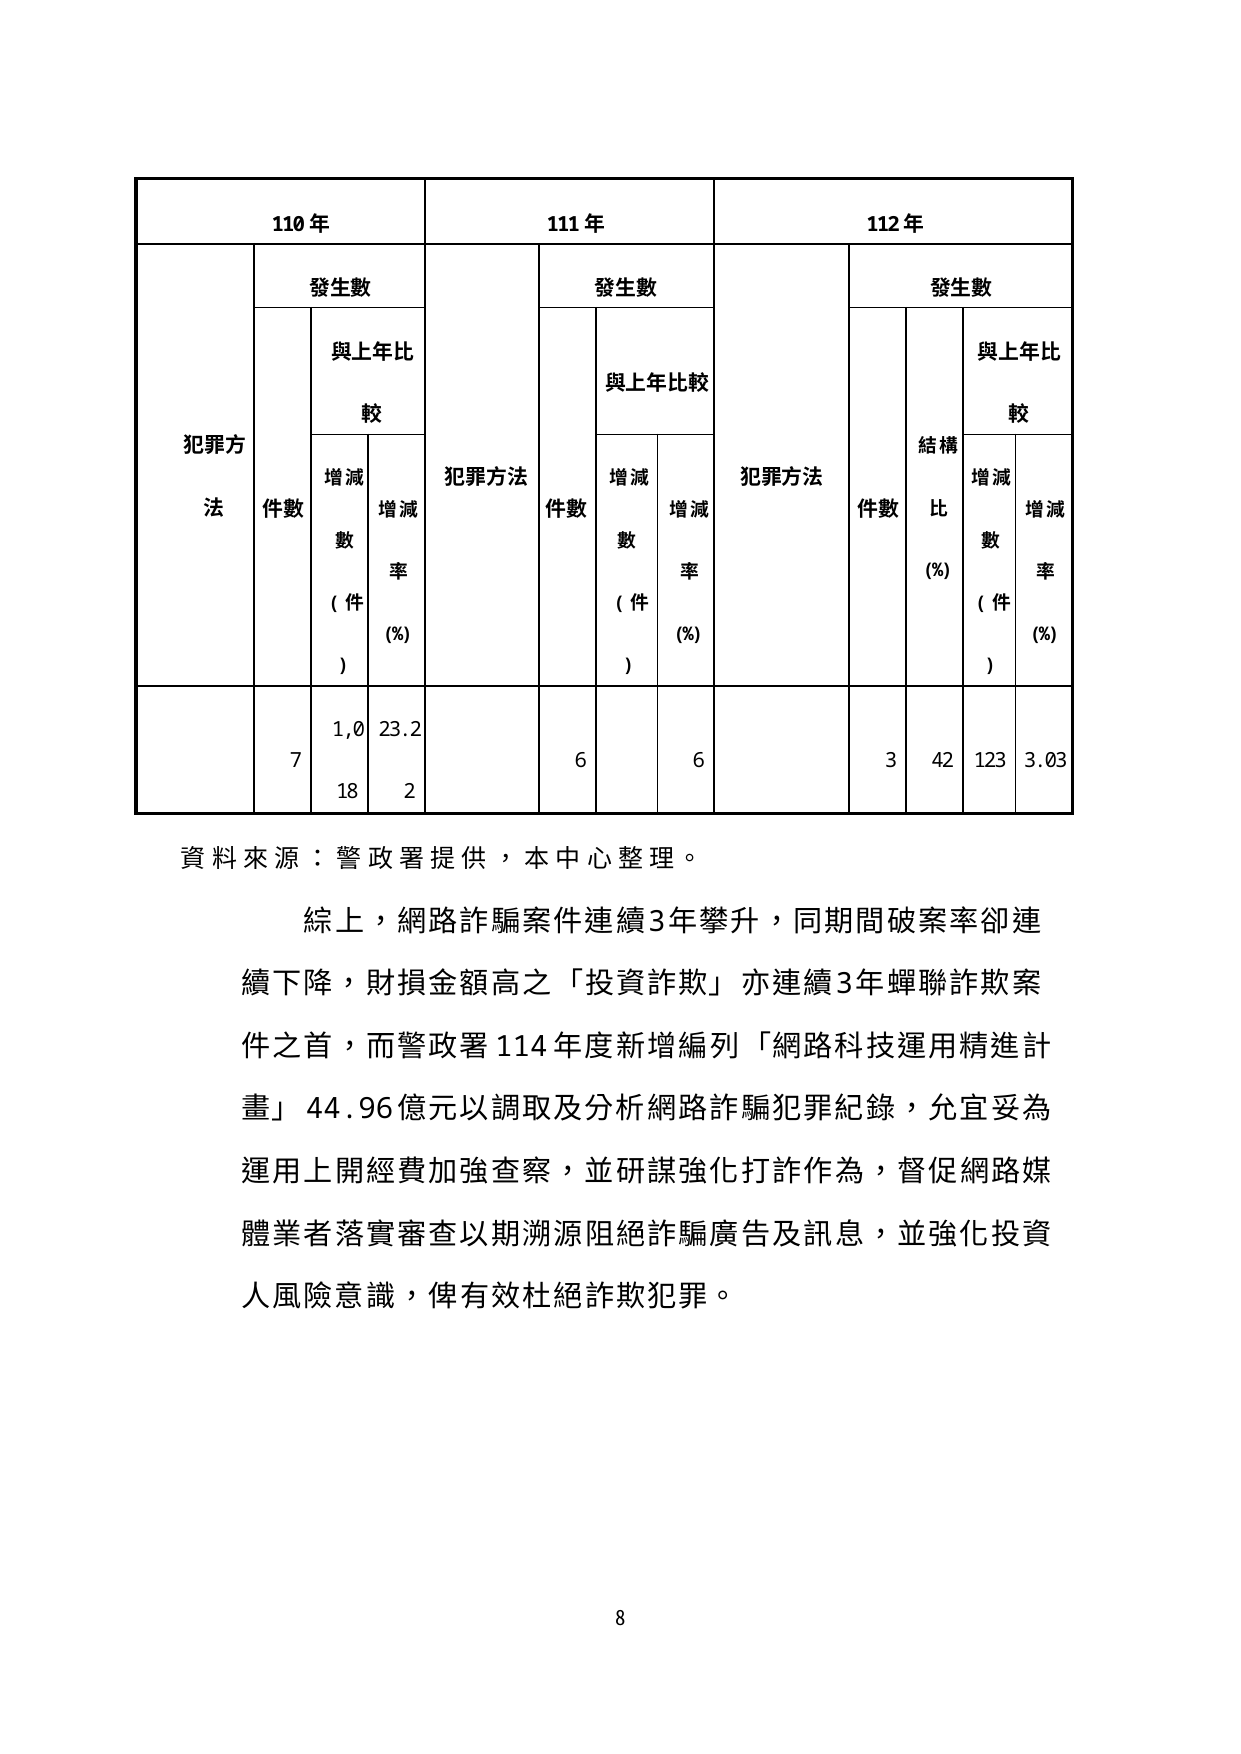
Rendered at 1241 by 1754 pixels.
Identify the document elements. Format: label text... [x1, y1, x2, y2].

text 資料來源：警政署提供，本中心整理。 [133, 815, 1063, 877]
table_cell 3 [850, 687, 905, 812]
table_cell [715, 687, 848, 812]
table_cell 7 [255, 687, 310, 812]
table_cell 犯罪方法 [138, 245, 253, 685]
table_cell 增減率 (%) [658, 435, 713, 685]
table_cell -23.22 [369, 687, 424, 812]
table_cell 件數 [255, 308, 310, 685]
table_cell 發生數 [850, 245, 1071, 307]
table_cell 增減數 (件) [312, 435, 367, 685]
table_cell 增減數(件) [597, 435, 657, 685]
table_cell 與上年比較 [597, 308, 713, 433]
table_cell 件數 [540, 308, 595, 685]
table_cell 犯罪方法 [715, 245, 848, 685]
table_cell 增減率 (%) [1016, 435, 1071, 685]
table_cell 42 [907, 687, 962, 812]
table_cell 6 [658, 687, 713, 812]
table_header 110年 [138, 180, 424, 243]
table_cell [426, 687, 538, 812]
table_cell -123 [964, 687, 1015, 812]
table_header 112年 [715, 180, 1071, 243]
table_cell [138, 687, 253, 812]
table_cell 6 [540, 687, 595, 812]
table_cell 結構比 (%) [907, 308, 962, 685]
table_cell 增減率 (%) [369, 435, 424, 685]
text 綜上，網路詐騙案件連續3年攀升，同期間破案率卻連續下降，財損金額高之「投資詐欺」亦連續3年蟬聯詐欺案件之首，而警政署114年度新增編列「網路科技運用精進計畫」44.96億元以調取及分析網路詐騙犯罪紀錄，允宜妥為運用上開經費加強查察，並研謀強化打詐作為，督促網路媒體業者落實審查以期溯源阻絕詐騙廣告及訊息，並強化投資人風險意識，俾有效杜絕詐欺犯罪。 [236, 877, 1063, 1315]
table_cell 發生數 [540, 245, 713, 307]
table_cell 犯罪方法 [426, 245, 538, 685]
table_cell 發生數 [255, 245, 424, 307]
table_cell [597, 687, 657, 812]
table_cell -3.03 [1016, 687, 1071, 812]
table_cell 與上年比較 [312, 308, 424, 433]
table_cell 件數 [850, 308, 905, 685]
table_header 111年 [426, 180, 713, 243]
table_cell 與上年比較 [964, 308, 1071, 433]
table_cell -1,018 [312, 687, 367, 812]
table_cell 增減數 (件) [964, 435, 1015, 685]
